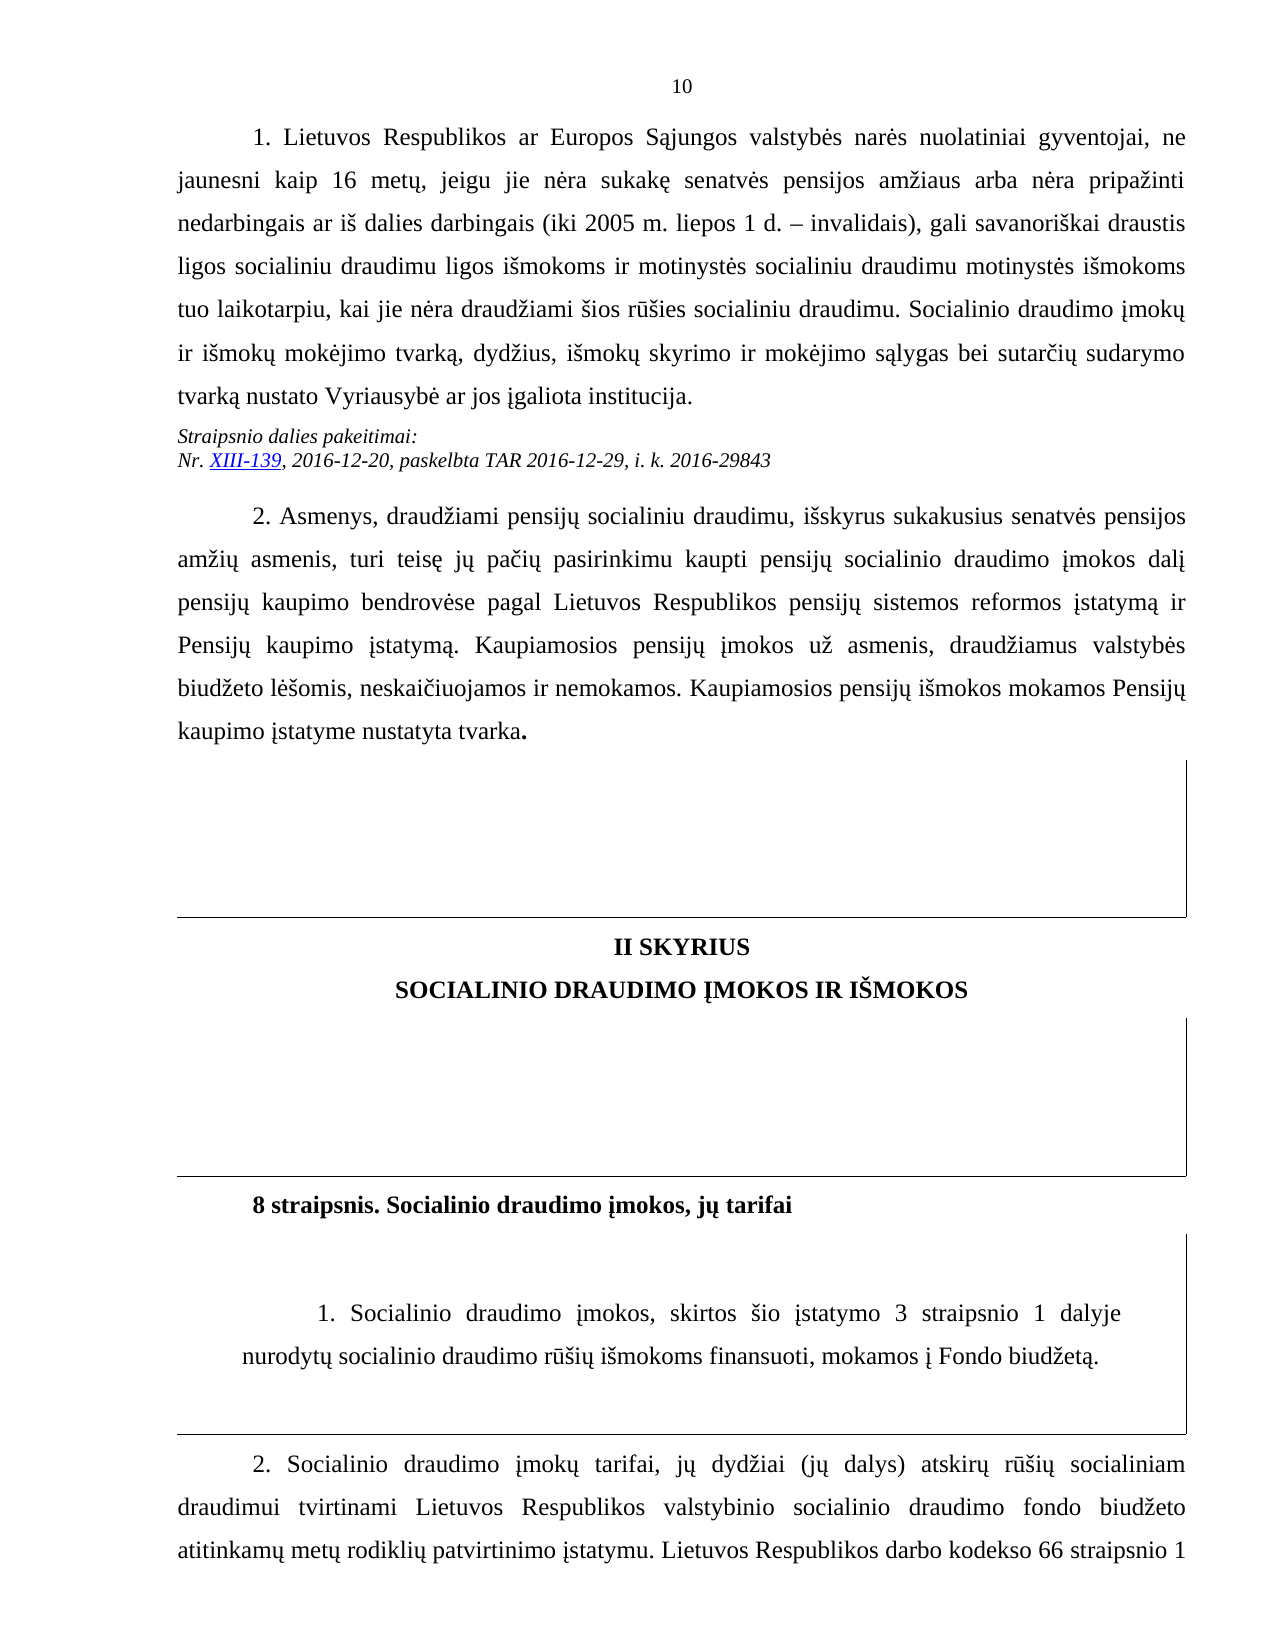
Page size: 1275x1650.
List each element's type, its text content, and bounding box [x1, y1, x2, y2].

text Nr. XIII-139, 2016-12-20, paskelbta TAR 2016-12-29, i. k. 2016-29843 [177, 448, 1186, 472]
text 2. Socialinio draudimo įmokų tarifai, jų dydžiai (jų dalys) atskirų rūšių socialiniam draudimui tvirtinami Lietuvos Respublikos valstybinio socialinio draudimo fondo biudžeto atitinkamų metų rodiklių patvirtinimo įstatymu. Lietuvos Respublikos darbo kodekso 66 straipsnio 1 [177, 1449, 1186, 1564]
text 1. Socialinio draudimo įmokos, skirtos šio įstatymo 3 straipsnio 1 dalyje nurodytų socialinio draudimo rūšių išmokoms finansuoti, mokamos į Fondo biudžetą. [177, 1233, 1186, 1434]
text 8 straipsnis. Socialinio draudimo įmokos, jų tarifai [177, 1190, 1186, 1219]
text SOCIALINIO DRAUDIMO ĮMOKOS IR IŠMOKOS [177, 975, 1186, 1004]
text Straipsnio dalies pakeitimai: [177, 424, 1186, 448]
text 1. Lietuvos Respublikos ar Europos Sąjungos valstybės narės nuolatiniai gyventojai, ne jaunesni kaip 16 metų, jeigu jie nėra sukakę senatvės pensijos amžiaus arba nėra pripažinti nedarbingais ar iš dalies darbingais (iki 2005 m. liepos 1 d. – invalidais), gali savanoriškai draustis ligos socialiniu draudimu ligos išmokoms ir motinystės socialiniu draudimu motinystės išmokoms tuo laikotarpiu, kai jie nėra draudžiami šios rūšies socialiniu draudimu. Socialinio draudimo įmokų ir išmokų mokėjimo tvarką, dydžius, išmokų skyrimo ir mokėjimo sąlygas bei sutarčių sudarymo tvarką nustato Vyriausybė ar jos įgaliota institucija. [177, 122, 1186, 409]
text II SKYRIUS [177, 932, 1186, 961]
text 2. Asmenys, draudžiami pensijų socialiniu draudimu, išskyrus sukakusius senatvės pensijos amžių asmenis, turi teisę jų pačių pasirinkimu kaupti pensijų socialinio draudimo įmokos dalį pensijų kaupimo bendrovėse pagal Lietuvos Respublikos pensijų sistemos reformos įstatymą ir Pensijų kaupimo įstatymą. Kaupiamosios pensijų įmokos už asmenis, draudžiamus valstybės biudžeto lėšomis, neskaičiuojamos ir nemokamos. Kaupiamosios pensijų išmokos mokamos Pensijų kaupimo įstatyme nustatyta tvarka. [177, 501, 1186, 745]
